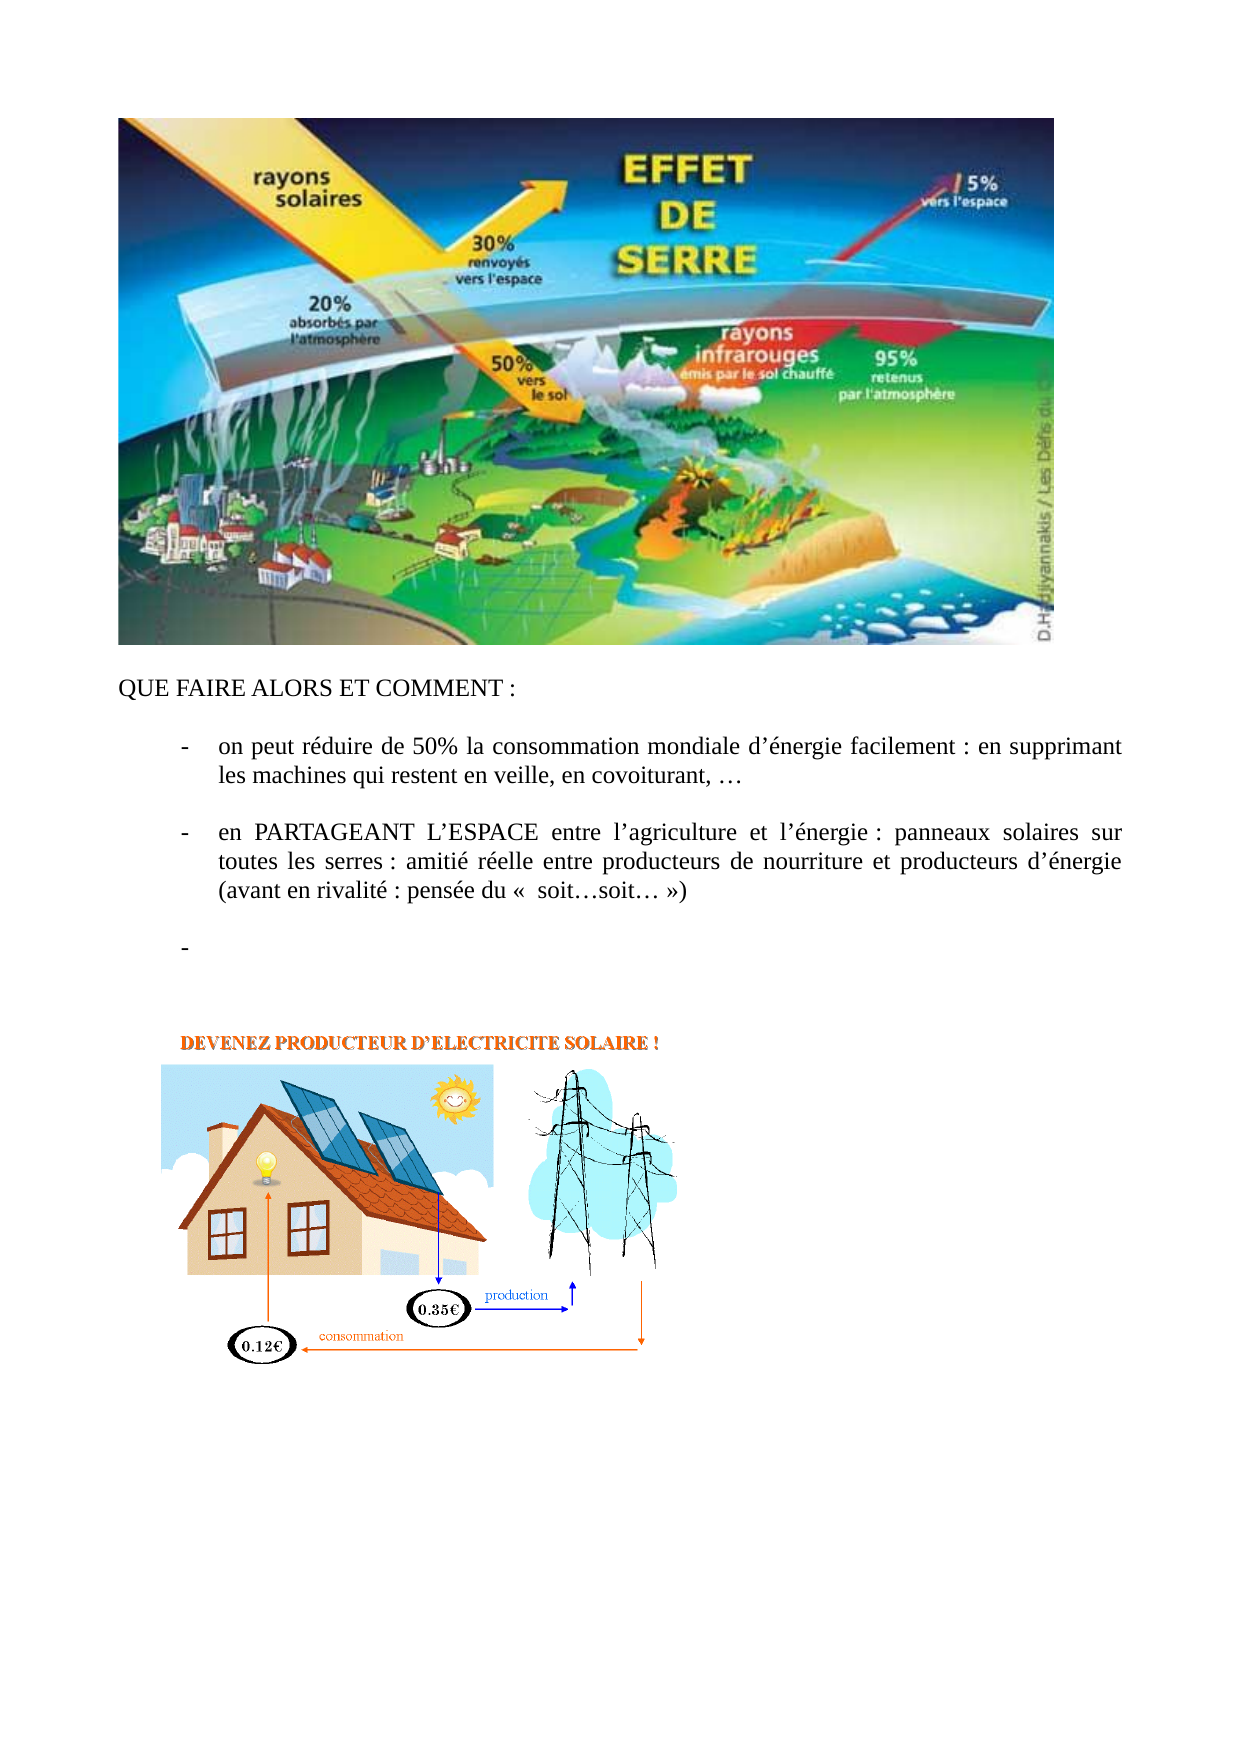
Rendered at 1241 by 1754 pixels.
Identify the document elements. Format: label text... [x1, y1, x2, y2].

list on peut réduire de 50% la consommation mondiale d’énergie facilement : en supprimant les machines qui restent en veille, en covoiturant, … [181, 731, 1122, 788]
picture [118, 118, 1054, 645]
picture [118, 989, 720, 1414]
list en PARTAGEANT L’ESPACE entre l’agriculture et l’énergie : panneaux solaires sur toutes les serres : amitié réelle entre producteurs de nourriture et producteurs d’énergie (avant en rivalité : pensée du « soit…soit… ») [181, 817, 1122, 903]
text QUE FAIRE ALORS ET COMMENT : [118, 673, 1122, 702]
